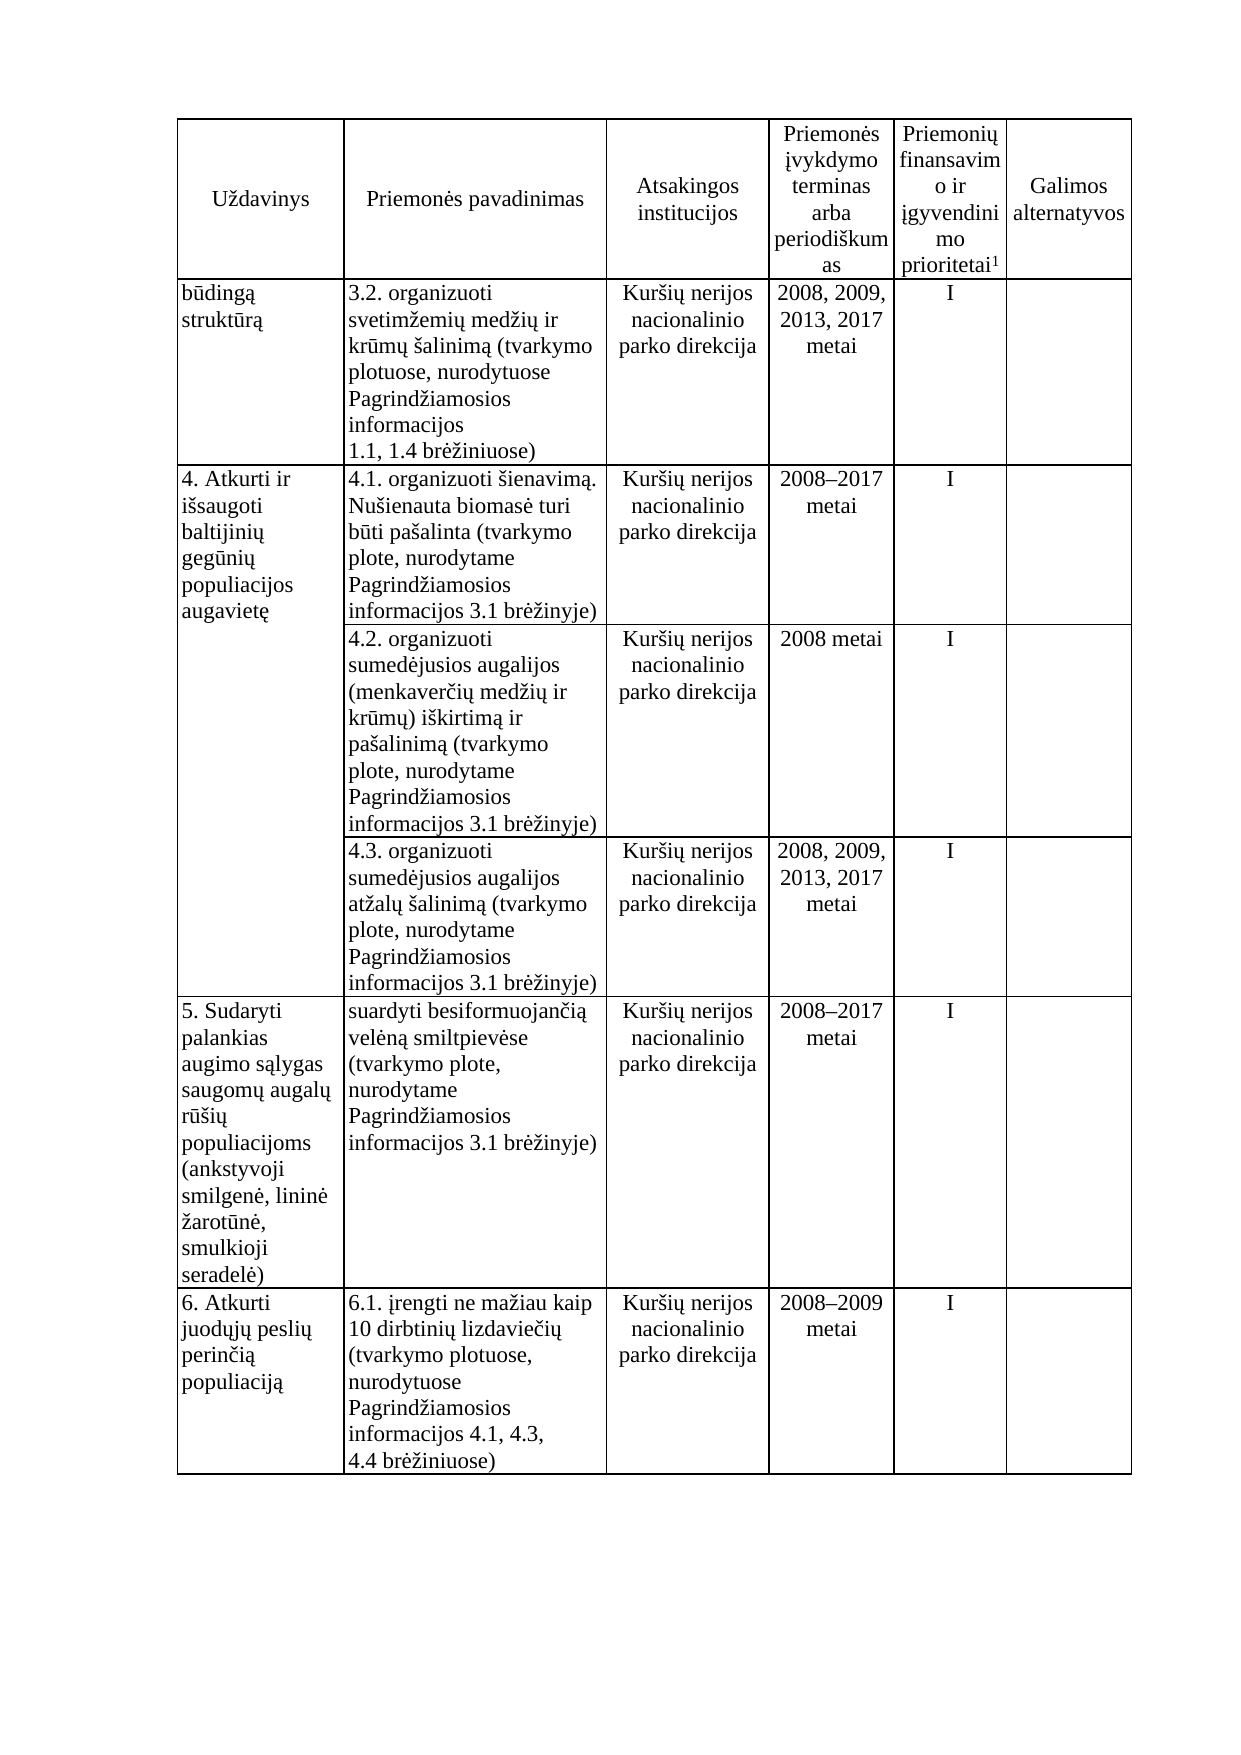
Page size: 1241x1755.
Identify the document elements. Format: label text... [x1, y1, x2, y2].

table_cell I [895, 838, 1006, 996]
table_cell 2008, 2009, 2013, 2017 metai [770, 838, 893, 996]
table_cell 2008–2017 metai [770, 997, 893, 1287]
table_cell [1007, 466, 1131, 623]
table_cell Kuršių nerijos nacionalinio parko direkcija [607, 997, 768, 1287]
table_cell 2008, 2009, 2013, 2017 metai [770, 280, 893, 464]
table_cell suardyti besiformuojančią velėną smiltpievėse (tvarkymo plote, nurodytame Pagrindžiamosios informacijos 3.1 brėžinyje) [345, 997, 606, 1287]
table_cell Kuršių nerijos nacionalinio parko direkcija [607, 466, 768, 623]
table_cell [1007, 997, 1131, 1287]
table_cell I [895, 1289, 1006, 1473]
table_cell Kuršių nerijos nacionalinio parko direkcija [607, 280, 768, 464]
table_cell 4. Atkurti ir išsaugoti baltijinių gegūnių populiacijos augavietę [178, 466, 343, 996]
table_cell [1007, 838, 1131, 996]
table_cell [1007, 625, 1131, 836]
table_cell [1007, 1289, 1131, 1473]
table_cell 6. Atkurti juodųjų peslių perinčią populiaciją [178, 1289, 343, 1473]
table_cell 2008–2009 metai [770, 1289, 893, 1473]
table_header Galimos alternatyvos [1007, 120, 1131, 278]
table_cell Kuršių nerijos nacionalinio parko direkcija [607, 838, 768, 996]
table_cell [1007, 280, 1131, 464]
table_cell būdingą struktūrą [178, 280, 343, 464]
table_cell Kuršių nerijos nacionalinio parko direkcija [607, 625, 768, 836]
table_cell I [895, 997, 1006, 1287]
table_cell I [895, 625, 1006, 836]
table_header Priemonės pavadinimas [345, 120, 606, 278]
table_header Uždavinys [178, 120, 343, 278]
table_cell Kuršių nerijos nacionalinio parko direkcija [607, 1289, 768, 1473]
table_cell 2008 metai [770, 625, 893, 836]
table_cell I [895, 466, 1006, 623]
table_cell I [895, 280, 1006, 464]
table_cell 2008–2017 metai [770, 466, 893, 623]
table_header Atsakingos institucijos [607, 120, 768, 278]
